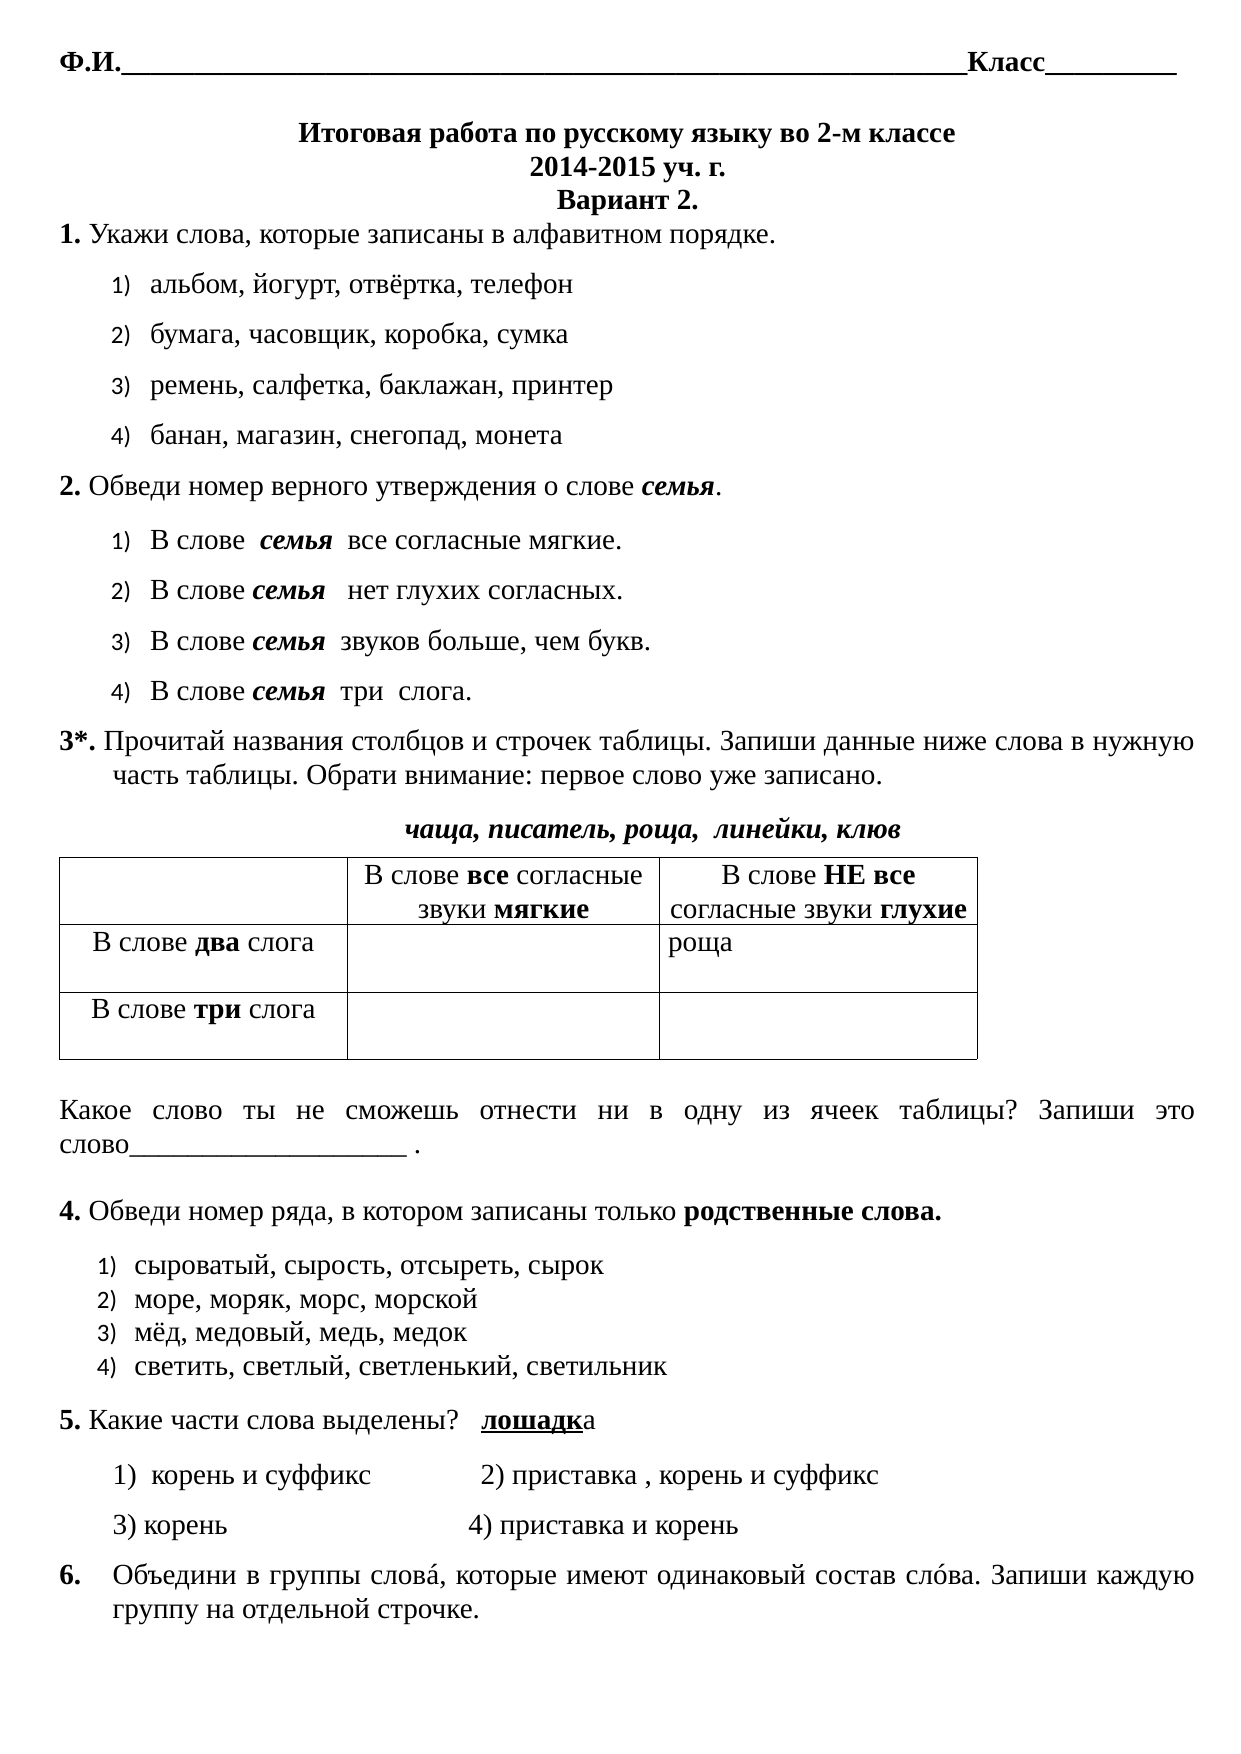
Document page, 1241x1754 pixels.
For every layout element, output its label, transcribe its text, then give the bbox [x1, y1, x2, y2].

list бумага, часовщик, коробка, сумка [111, 317, 1196, 350]
list море, моряк, морс, морской [97, 1281, 1196, 1314]
table_header [60, 858, 347, 924]
table_header В слове НЕ все согласные звуки глухие [660, 858, 977, 924]
text Ф.И.__________________________________________________________Класс_________ [59, 44, 1187, 78]
text 1. Укажи слова, которые записаны в алфавитном порядке. [59, 216, 1196, 249]
text Итоговая работа по русскому языку во 2-м классе [59, 115, 1187, 149]
list светить, светлый, светленький, светильник [97, 1348, 1196, 1382]
table_cell В слове два слога [60, 925, 347, 992]
list В слове семья нет глухих согласных. [111, 572, 1196, 606]
list банан, магазин, снегопад, монета [111, 417, 1196, 451]
text чаща, писатель, роща, линейки, клюв [59, 811, 1196, 845]
text 2. Обведи номер верного утверждения о слове семья. [59, 468, 1196, 501]
list сыроватый, сырость, отсыреть, сырок [97, 1247, 1196, 1281]
list альбом, йогурт, отвёртка, телефон [111, 266, 1196, 300]
table_cell [348, 925, 659, 992]
text Какое слово ты не сможешь отнести ни в одну из ячеек таблицы? Запиши это слово___________________ . [59, 1092, 1196, 1159]
text 5. Какие части слова выделены? лошадка [59, 1402, 1196, 1436]
text 2014-2015 уч. г. [59, 149, 1196, 182]
text 6. Объедини в группы словá, которые имеют одинаковый состав слóва. Запиши каждую группу на отдельной строчке. [59, 1557, 1196, 1624]
text 3) корень 4) приставка и корень [112, 1507, 1196, 1541]
table_cell роща [660, 925, 977, 992]
text 1) корень и суффикс 2) приставка , корень и суффикс [112, 1457, 1196, 1490]
list ремень, салфетка, баклажан, принтер [111, 367, 1196, 401]
list В слове семья все согласные мягкие. [111, 522, 1196, 556]
list В слове семья три слога. [111, 673, 1196, 706]
text 4. Обведи номер ряда, в котором записаны только родственные слова. [59, 1193, 1196, 1227]
table_cell В слове три слога [60, 993, 347, 1059]
table_header В слове все согласные звуки мягкие [348, 858, 659, 924]
text Вариант 2. [59, 182, 1196, 216]
table_cell [348, 993, 659, 1059]
list мёд, медовый, медь, медок [97, 1314, 1196, 1348]
text 3*. Прочитай названия столбцов и строчек таблицы. Запиши данные ниже слова в нужную часть таблицы. Обрати внимание: первое слово уже записано. [59, 723, 1196, 790]
table_cell [660, 993, 977, 1059]
list В слове семья звуков больше, чем букв. [111, 623, 1196, 656]
